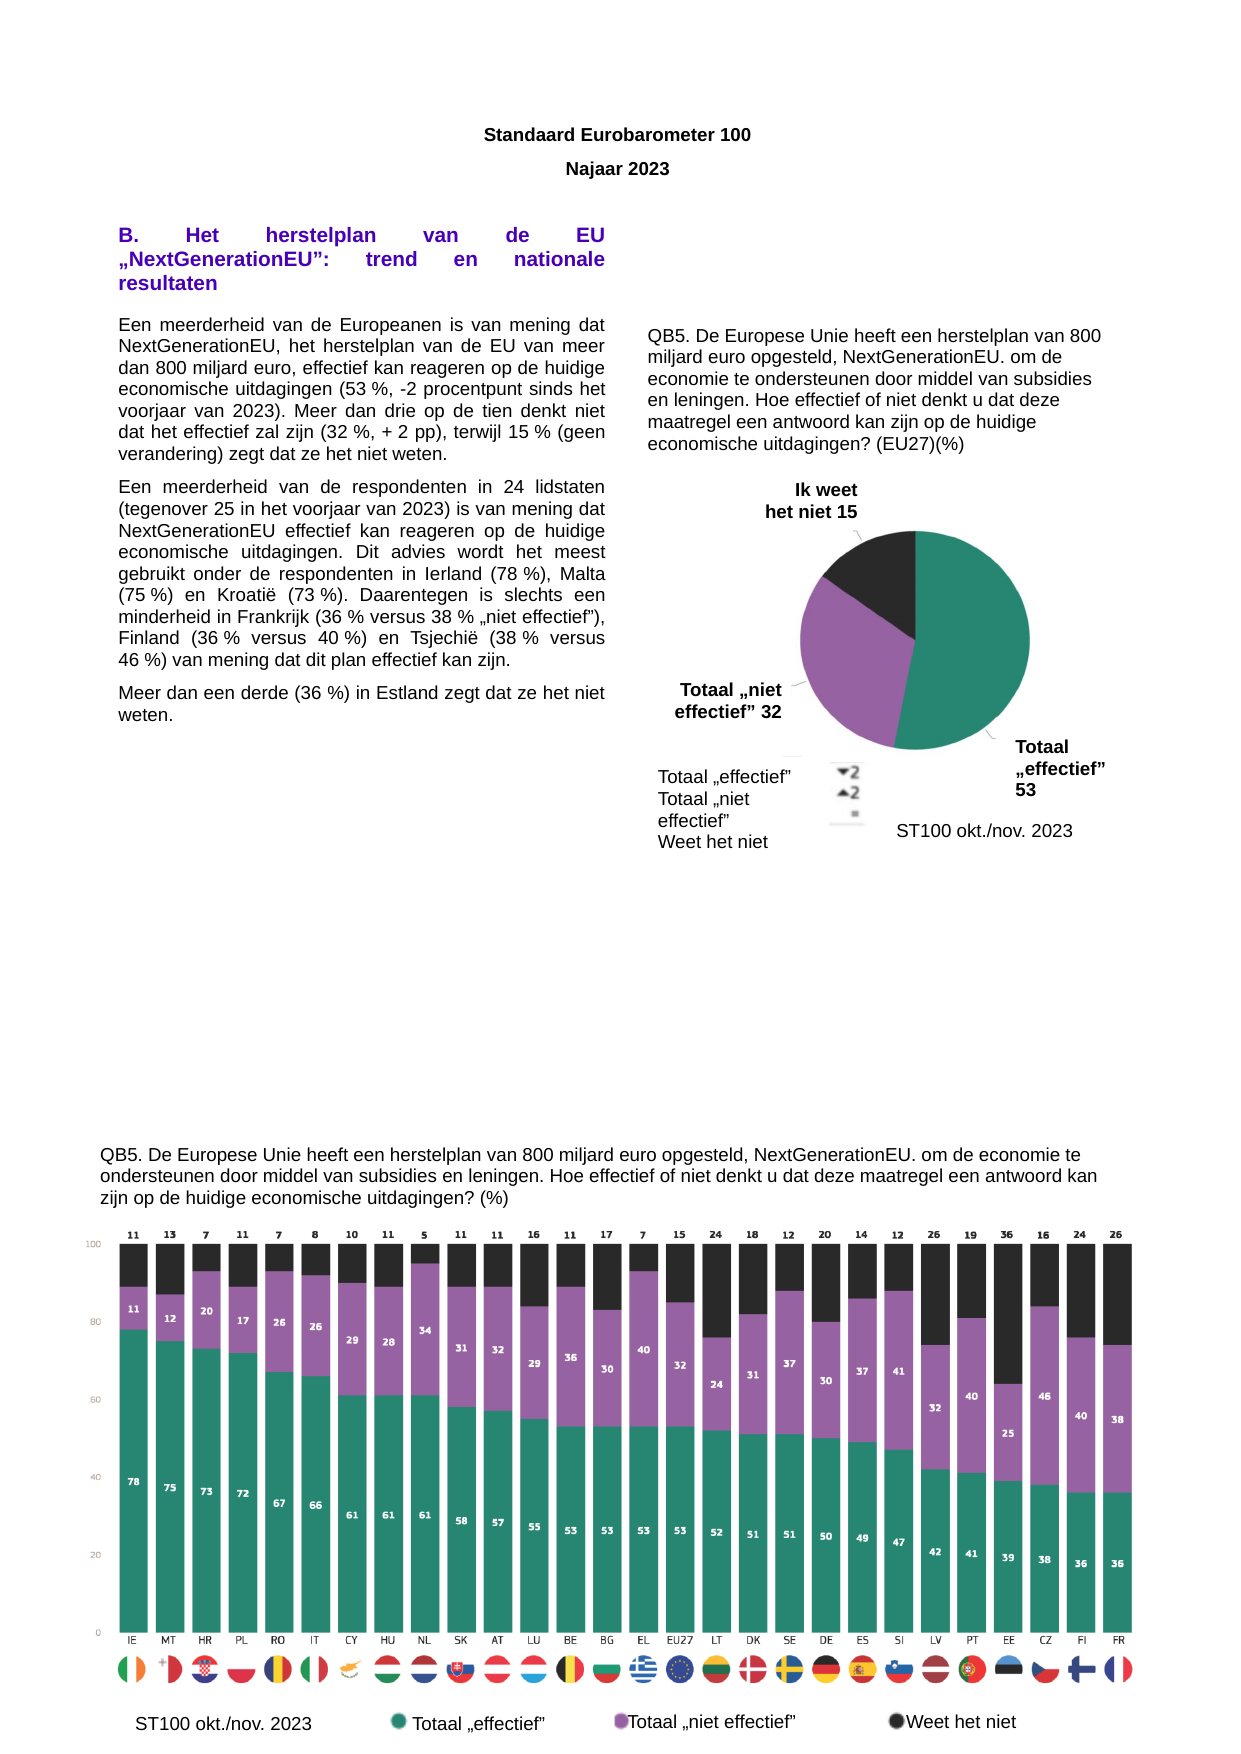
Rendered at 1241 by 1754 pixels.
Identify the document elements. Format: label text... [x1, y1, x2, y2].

picture [75, 1227, 1146, 1752]
picture [783, 516, 1039, 757]
subtitle B. Het herstelplan van de EU „NextGenerationEU”: trend en nationale resultaten [118, 223, 605, 295]
text Meer dan een derde (36 %) in Estland zegt dat ze het niet weten. [118, 682, 605, 725]
picture [829, 762, 874, 827]
text Een meerderheid van de Europeanen is van mening dat NextGenerationEU, het herstelplan van de EU van meer dan 800 miljard euro, effectief kan reageren op de huidige economische uitdagingen (53 %, -2 procentpunt sinds het voorjaar van 2023). Meer dan drie op de tien denkt niet dat het effectief zal zijn (32 %, + 2 pp), terwijl 15 % (geen verandering) zegt dat ze het niet weten. [118, 313, 605, 464]
text Een meerderheid van de respondenten in 24 lidstaten (tegenover 25 in het voorjaar van 2023) is van mening dat NextGenerationEU effectief kan reageren op de huidige economische uitdagingen. Dit advies wordt het meest gebruikt onder de respondenten in Ierland (78 %), Malta (75 %) en Kroatië (73 %). Daarentegen is slechts een minderheid in Frankrijk (36 % versus 38 % „niet effectief”), Finland (36 % versus 40 %) en Tsjechië (38 % versus 46 %) van mening dat dit plan effectief kan zijn. [118, 476, 605, 670]
